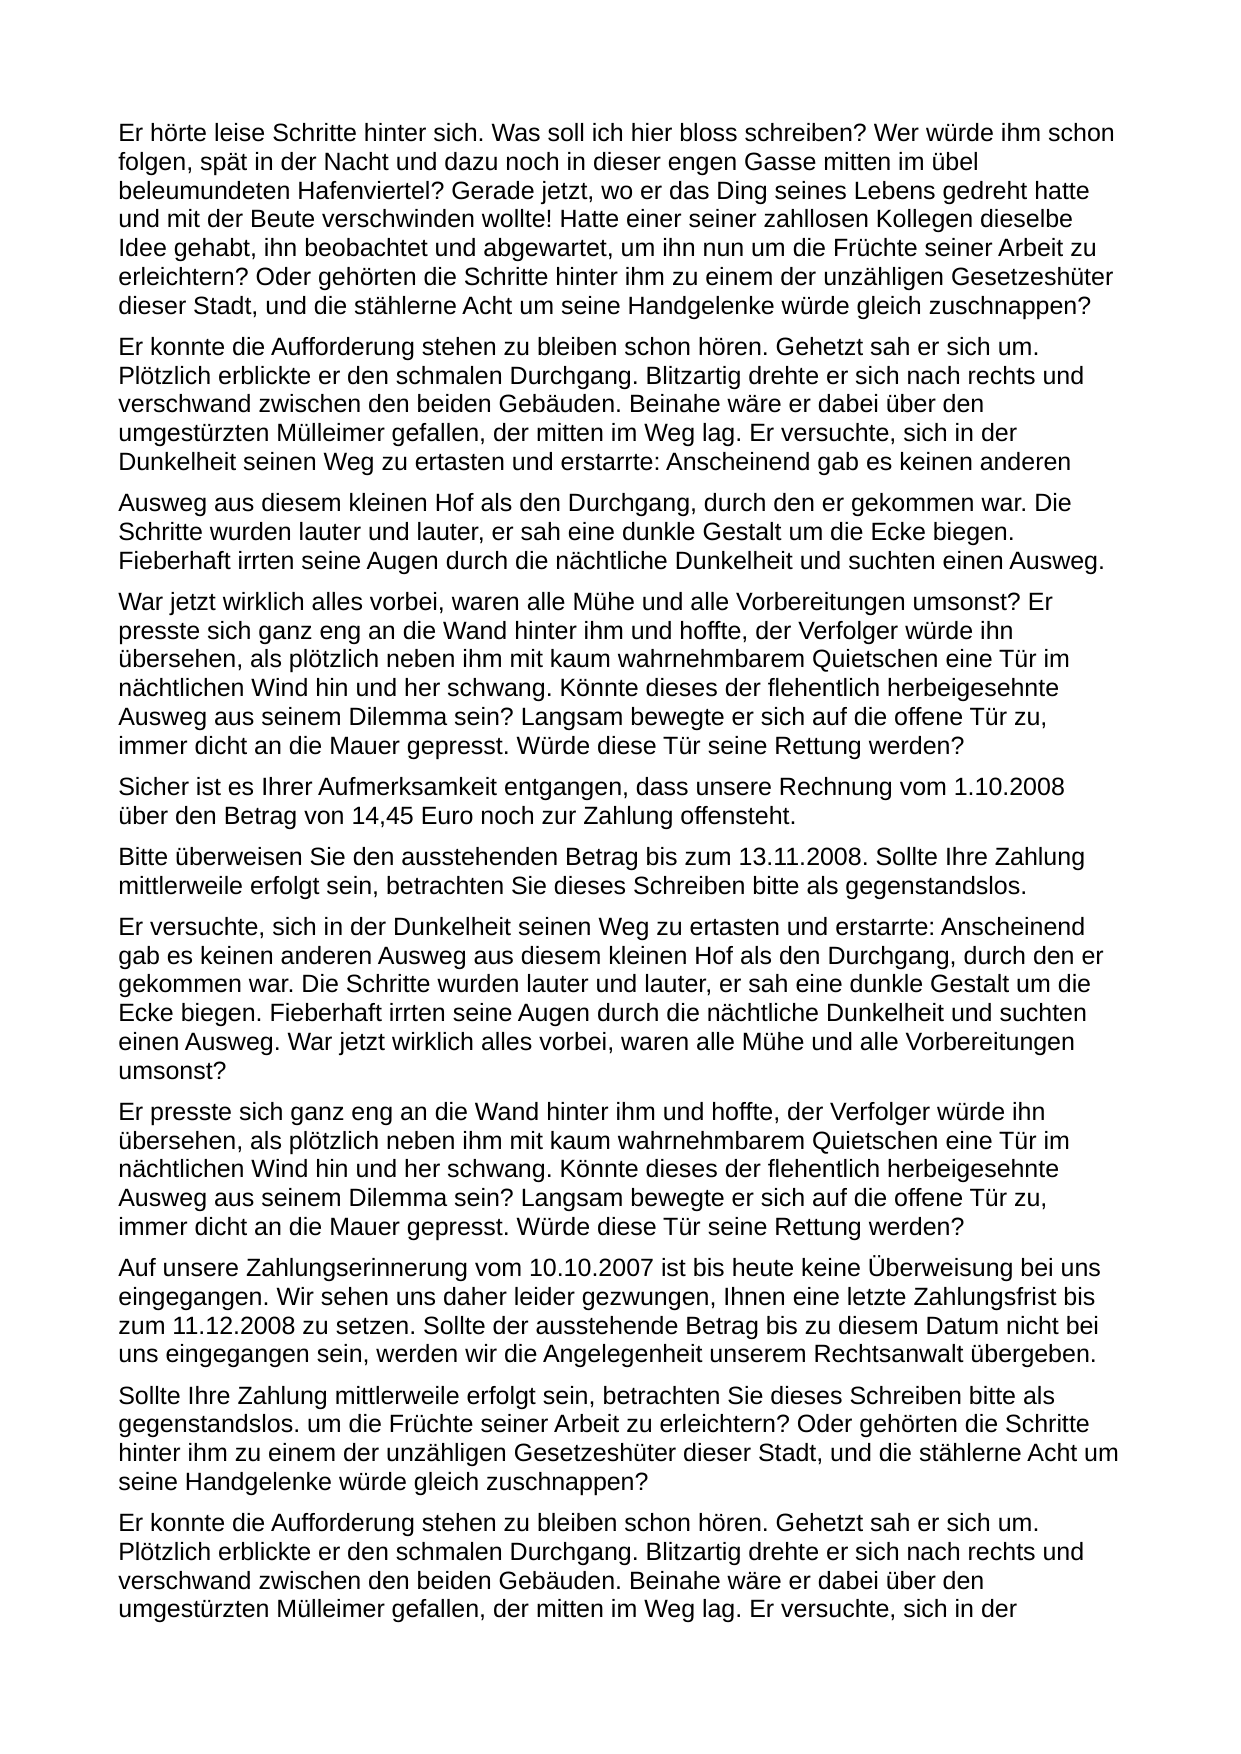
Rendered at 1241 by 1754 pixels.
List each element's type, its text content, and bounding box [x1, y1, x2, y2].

text Er presste sich ganz eng an die Wand hinter ihm und hoffte, der Verfolger würde ihn übersehen, als plötzlich neben ihm mit kaum wahrnehmbarem Quietschen eine Tür im nächtlichen Wind hin und her schwang. Könnte dieses der flehentlich herbeigesehnte Ausweg aus seinem Dilemma sein? Langsam bewegte er sich auf die offene Tür zu, immer dicht an die Mauer gepresst. Würde diese Tür seine Rettung werden? [118, 1097, 1122, 1241]
text Er hörte leise Schritte hinter sich. Was soll ich hier bloss schreiben? Wer würde ihm schon folgen, spät in der Nacht und dazu noch in dieser engen Gasse mitten im übel beleumundeten Hafenviertel? Gerade jetzt, wo er das Ding seines Lebens gedreht hatte und mit der Beute verschwinden wollte! Hatte einer seiner zahllosen Kollegen dieselbe Idee gehabt, ihn beobachtet und abgewartet, um ihn nun um die Früchte seiner Arbeit zu erleichtern? Oder gehörten die Schritte hinter ihm zu einem der unzähligen Gesetzeshüter dieser Stadt, und die stählerne Acht um seine Handgelenke würde gleich zuschnappen? [118, 118, 1122, 319]
text Sicher ist es Ihrer Aufmerksamkeit entgangen, dass unsere Rechnung vom 1.10.2008 über den Betrag von 14,45 Euro noch zur Zahlung offensteht. [118, 772, 1122, 829]
text Er konnte die Aufforderung stehen zu bleiben schon hören. Gehetzt sah er sich um. Plötzlich erblickte er den schmalen Durchgang. Blitzartig drehte er sich nach rechts und verschwand zwischen den beiden Gebäuden. Beinahe wäre er dabei über den umgestürzten Mülleimer gefallen, der mitten im Weg lag. Er versuchte, sich in der [118, 1508, 1122, 1623]
text Auf unsere Zahlungserinnerung vom 10.10.2007 ist bis heute keine Überweisung bei uns eingegangen. Wir sehen uns daher leider gezwungen, Ihnen eine letzte Zahlungsfrist bis zum 11.12.2008 zu setzen. Sollte der ausstehende Betrag bis zu diesem Datum nicht bei uns eingegangen sein, werden wir die Angelegenheit unserem Rechtsanwalt übergeben. [118, 1253, 1122, 1368]
text Sollte Ihre Zahlung mittlerweile erfolgt sein, betrachten Sie dieses Schreiben bitte als gegenstandslos. um die Früchte seiner Arbeit zu erleichtern? Oder gehörten die Schritte hinter ihm zu einem der unzähligen Gesetzeshüter dieser Stadt, und die stählerne Acht um seine Handgelenke würde gleich zuschnappen? [118, 1381, 1122, 1496]
text Ausweg aus diesem kleinen Hof als den Durchgang, durch den er gekommen war. Die Schritte wurden lauter und lauter, er sah eine dunkle Gestalt um die Ecke biegen. Fieberhaft irrten seine Augen durch die nächtliche Dunkelheit und suchten einen Ausweg. [118, 488, 1122, 574]
text War jetzt wirklich alles vorbei, waren alle Mühe und alle Vorbereitungen umsonst? Er presste sich ganz eng an die Wand hinter ihm und hoffte, der Verfolger würde ihn übersehen, als plötzlich neben ihm mit kaum wahrnehmbarem Quietschen eine Tür im nächtlichen Wind hin und her schwang. Könnte dieses der flehentlich herbeigesehnte Ausweg aus seinem Dilemma sein? Langsam bewegte er sich auf die offene Tür zu, immer dicht an die Mauer gepresst. Würde diese Tür seine Rettung werden? [118, 587, 1122, 759]
text Er versuchte, sich in der Dunkelheit seinen Weg zu ertasten und erstarrte: Anscheinend gab es keinen anderen Ausweg aus diesem kleinen Hof als den Durchgang, durch den er gekommen war. Die Schritte wurden lauter und lauter, er sah eine dunkle Gestalt um die Ecke biegen. Fieberhaft irrten seine Augen durch die nächtliche Dunkelheit und suchten einen Ausweg. War jetzt wirklich alles vorbei, waren alle Mühe und alle Vorbereitungen umsonst? [118, 912, 1122, 1084]
text Bitte überweisen Sie den ausstehenden Betrag bis zum 13.11.2008. Sollte Ihre Zahlung mittlerweile erfolgt sein, betrachten Sie dieses Schreiben bitte als gegenstandslos. [118, 842, 1122, 899]
text Er konnte die Aufforderung stehen zu bleiben schon hören. Gehetzt sah er sich um. Plötzlich erblickte er den schmalen Durchgang. Blitzartig drehte er sich nach rechts und verschwand zwischen den beiden Gebäuden. Beinahe wäre er dabei über den umgestürzten Mülleimer gefallen, der mitten im Weg lag. Er versuchte, sich in der Dunkelheit seinen Weg zu ertasten und erstarrte: Anscheinend gab es keinen anderen [118, 332, 1122, 476]
